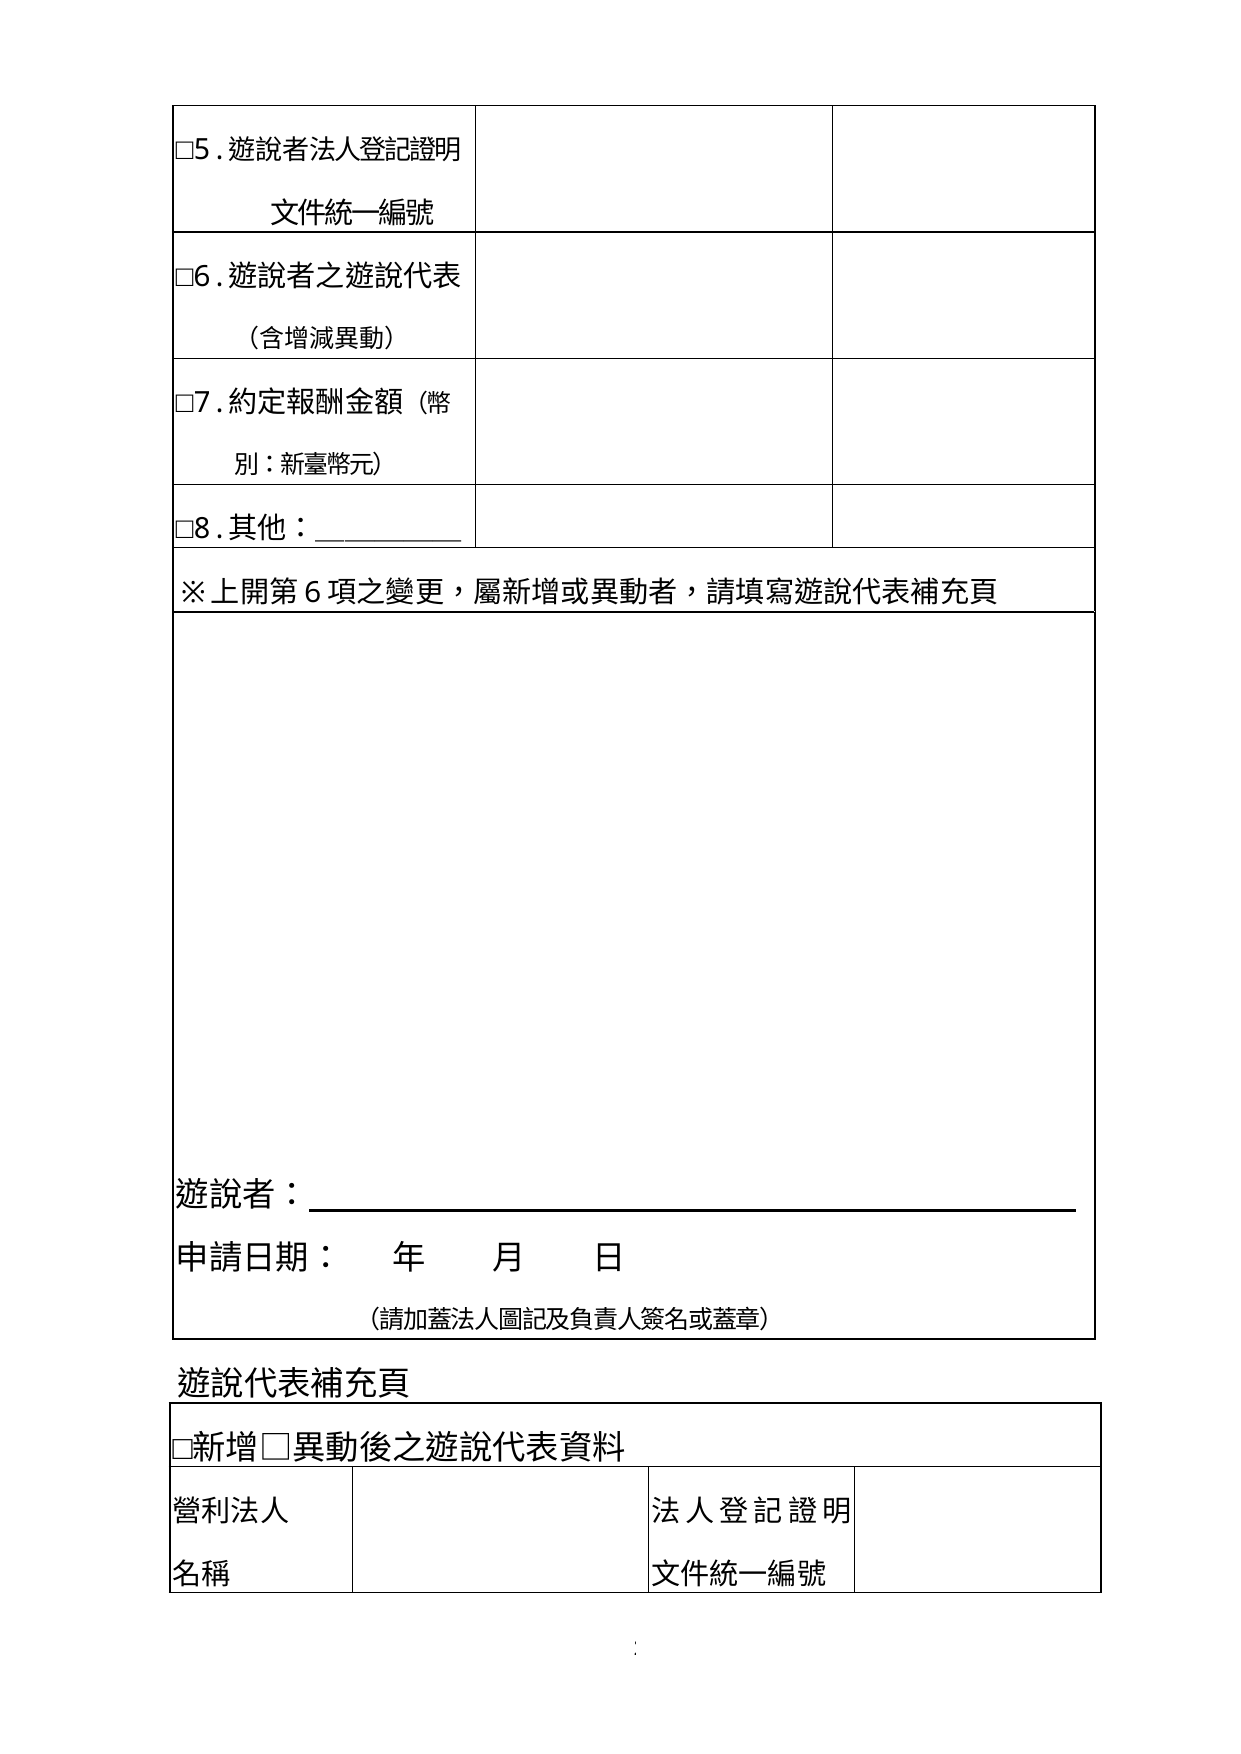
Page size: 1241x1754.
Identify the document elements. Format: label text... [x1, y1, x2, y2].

table_cell 遊說者： 申請日期： 年 月 日 （請加蓋法人圖記及負責人簽名或蓋章） [174, 613, 1094, 1338]
table_cell [476, 485, 832, 547]
table_cell [476, 359, 832, 483]
table_cell [833, 359, 1094, 483]
table_cell 法人登記證明文件統一編號 [649, 1467, 854, 1592]
table_cell [476, 106, 832, 231]
table_cell [855, 1467, 1100, 1592]
table_cell [833, 485, 1094, 547]
table_cell [353, 1467, 648, 1592]
text 遊說代表補充頁 [177, 1340, 1072, 1402]
table_cell ※上開第6項之變更，屬新增或異動者，請填寫遊說代表補充頁 [174, 548, 1094, 611]
table_cell 營利法人 名稱 [171, 1467, 352, 1592]
table_cell □8.其他：＿＿＿＿＿ [174, 485, 475, 547]
table_cell [833, 106, 1094, 231]
table_header □新增□異動後之遊說代表資料 [171, 1404, 1100, 1466]
table_cell [833, 233, 1094, 357]
table_cell [476, 233, 832, 357]
table_cell □5.遊說者法人登記證明 文件統一編號 [174, 106, 475, 231]
table_cell □6.遊說者之遊說代表（含增減異動） [174, 233, 475, 357]
table_cell □7.約定報酬金額（幣別：新臺幣元） [174, 359, 475, 483]
